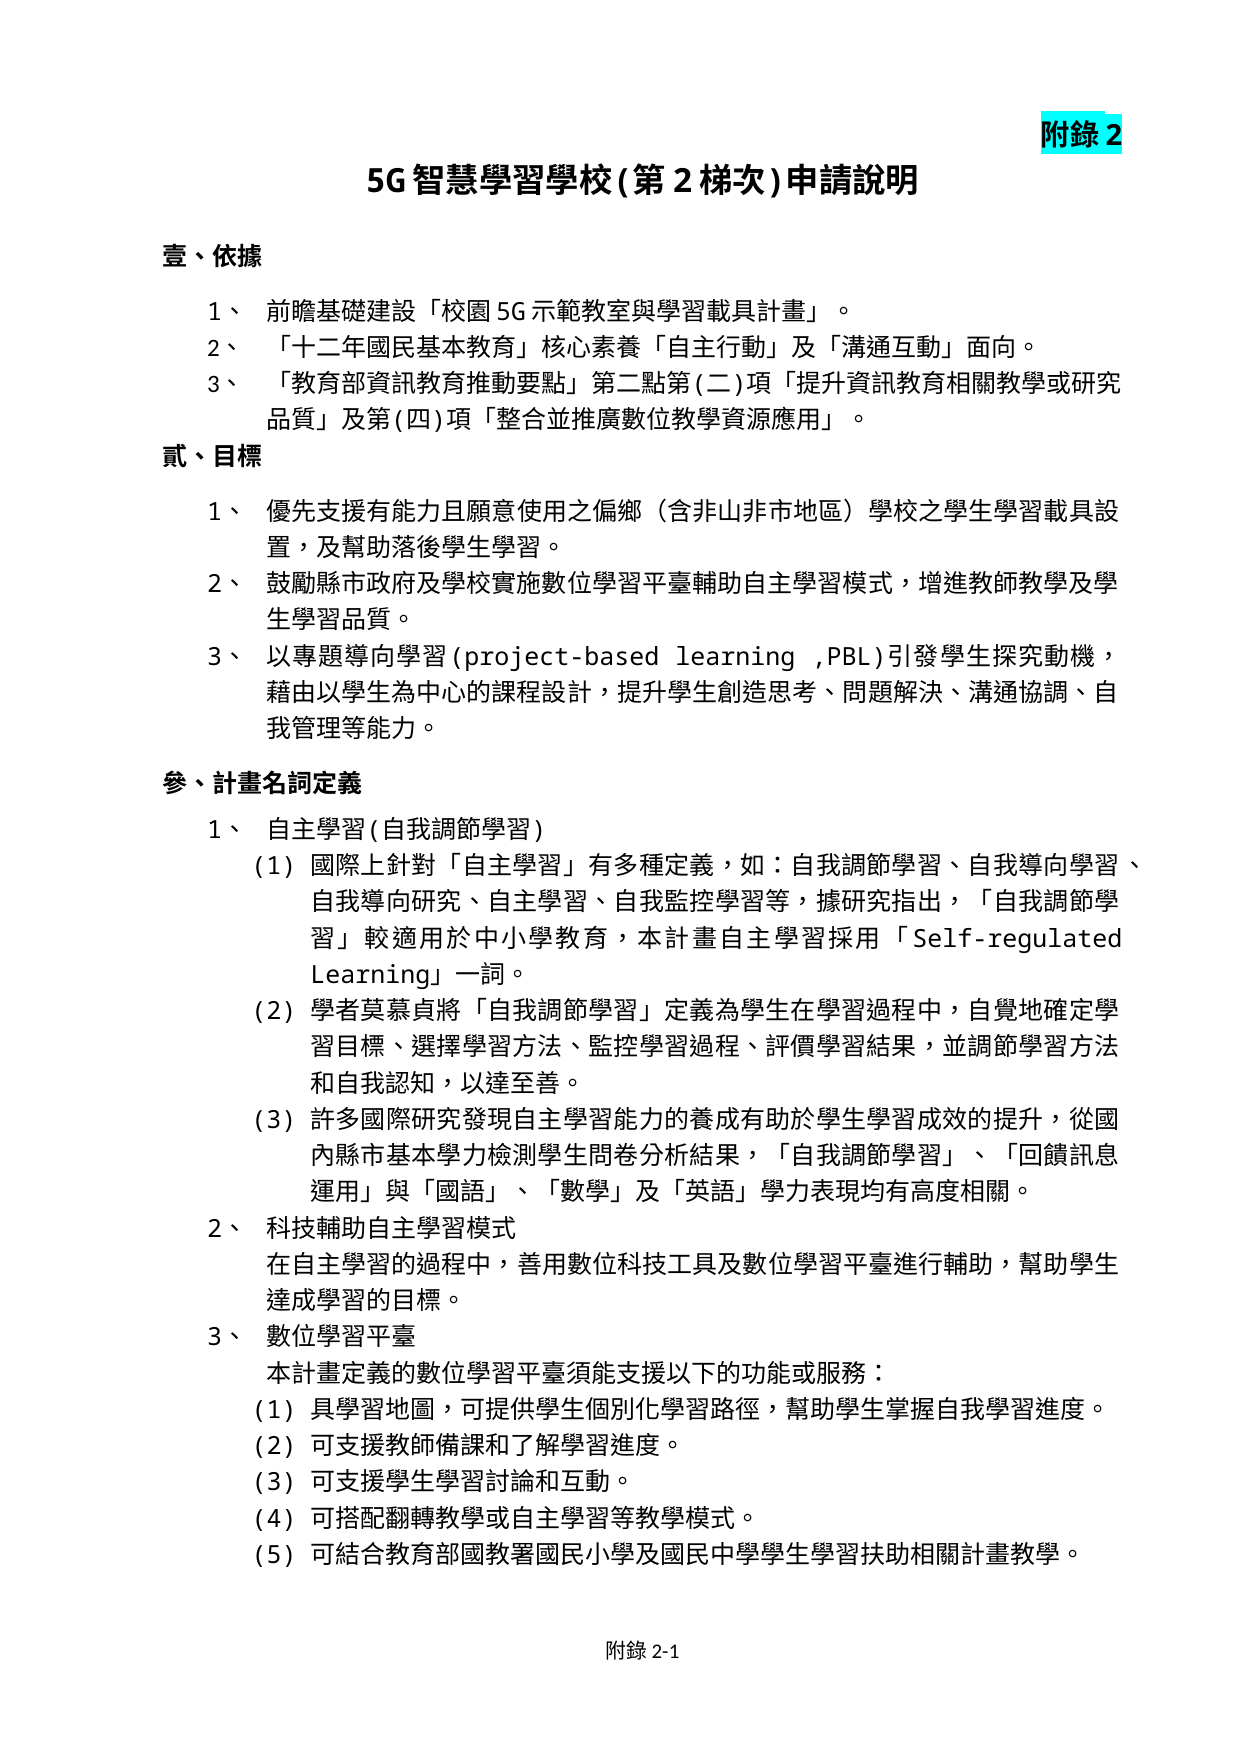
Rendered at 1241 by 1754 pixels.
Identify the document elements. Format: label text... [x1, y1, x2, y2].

list 科技輔助自主學習模式 [207, 1208, 1122, 1244]
list 具學習地圖，可提供學生個別化學習路徑，幫助學生掌握自我學習進度。 [251, 1389, 1122, 1426]
list 學者莫慕貞將「自我調節學習」定義為學生在學習過程中，自覺地確定學習目標、選擇學習方法、監控學習過程、評價學習結果，並調節學習方法和自我認知，以達至善。 [251, 991, 1122, 1099]
list 鼓勵縣市政府及學校實施數位學習平臺輔助自主學習模式，增進教師教學及學生學習品質。 [207, 564, 1122, 636]
list 國際上針對「自主學習」有多種定義，如：自我調節學習、自我導向學習、自我導向研究、自主學習、自我監控學習等，據研究指出，「自我調節學習」較適用於中小學教育，本計畫自主學習採用「Self-regulated Learning」一詞。 [251, 846, 1122, 991]
list 「十二年國民基本教育」核心素養「自主行動」及「溝通互動」面向。 [207, 327, 1122, 364]
list 可支援學生學習討論和互動。 [251, 1462, 1122, 1498]
list 優先支援有能力且願意使用之偏鄉（含非山非市地區）學校之學生學習載具設置，及幫助落後學生學習。 [207, 491, 1122, 564]
list 自主學習(自我調節學習) [207, 809, 1122, 846]
text 在自主學習的過程中，善用數位科技工具及數位學習平臺進行輔助，幫助學生達成學習的目標。 [266, 1244, 1122, 1317]
list 目標 [162, 436, 1122, 472]
text 本計畫定義的數位學習平臺須能支援以下的功能或服務： [266, 1353, 1122, 1389]
text 5G智慧學習學校(第2梯次)申請說明 [162, 154, 1122, 202]
text 附錄2 [162, 111, 1122, 154]
list 以專題導向學習(project-based learning ,PBL)引發學生探究動機，藉由以學生為中心的課程設計，提升學生創造思考、問題解決、溝通協調、自我管理等能力。 [207, 636, 1122, 745]
list 數位學習平臺 [207, 1317, 1122, 1353]
list 可搭配翻轉教學或自主學習等教學模式。 [251, 1498, 1122, 1534]
list 可支援教師備課和了解學習進度。 [251, 1426, 1122, 1462]
list 計畫名詞定義 [162, 764, 1122, 800]
list 前瞻基礎建設「校園5G示範教室與學習載具計畫」。 [207, 291, 1122, 327]
list 許多國際研究發現自主學習能力的養成有助於學生學習成效的提升，從國內縣市基本學力檢測學生問卷分析結果，「自我調節學習」、「回饋訊息運用」與「國語」、「數學」及「英語」學力表現均有高度相關。 [251, 1099, 1122, 1208]
list 「教育部資訊教育推動要點」第二點第(二)項「提升資訊教育相關教學或研究品質」及第(四)項「整合並推廣數位教學資源應用」。 [207, 364, 1122, 436]
list 可結合教育部國教署國民小學及國民中學學生學習扶助相關計畫教學。 [251, 1534, 1122, 1571]
list 依據 [162, 236, 1122, 272]
